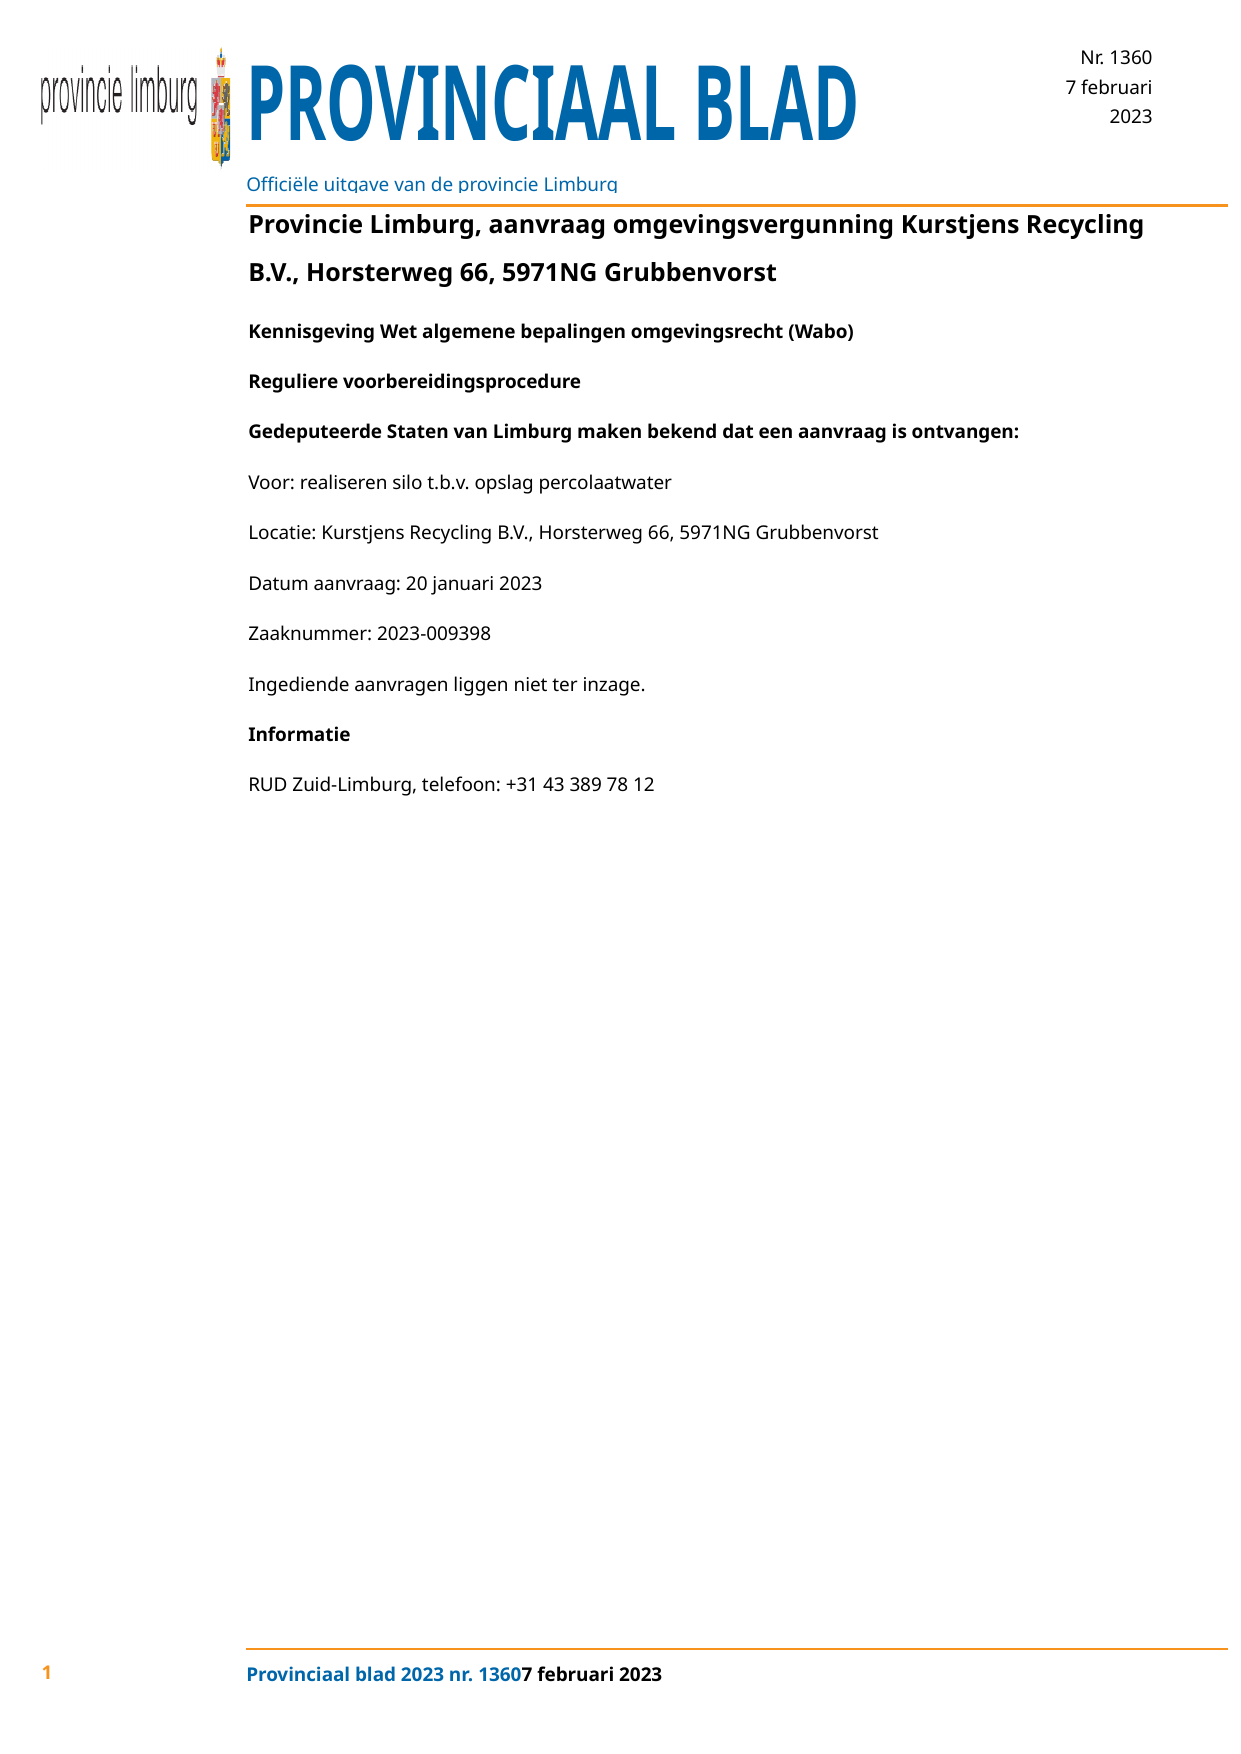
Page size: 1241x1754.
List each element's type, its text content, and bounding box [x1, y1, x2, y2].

text Provincie Limburg, aanvraag omgevingsvergunning Kurstjens Recycling B.V., Horsterweg 66, 5971NG Grubbenvorst [248, 207, 1152, 288]
text Datum aanvraag: 20 januari 2023 [248, 570, 1152, 596]
text Kennisgeving Wet algemene bepalingen omgevingsrecht (Wabo) [248, 318, 1152, 344]
text Zaaknummer: 2023-009398 [248, 620, 1152, 646]
text Locatie: Kurstjens Recycling B.V., Horsterweg 66, 5971NG Grubbenvorst [248, 519, 1152, 545]
text Voor: realiseren silo t.b.v. opslag percolaatwater [248, 469, 1152, 495]
text Reguliere voorbereidingsprocedure [248, 368, 1152, 394]
text RUD Zuid-Limburg, telefoon: +31 43 389 78 12 [248, 772, 1152, 797]
picture [41, 47, 231, 172]
text Gedeputeerde Staten van Limburg maken bekend dat een aanvraag is ontvangen: [248, 419, 1152, 444]
text Informatie [248, 721, 1152, 747]
text Ingediende aanvragen liggen niet ter inzage. [248, 671, 1152, 697]
